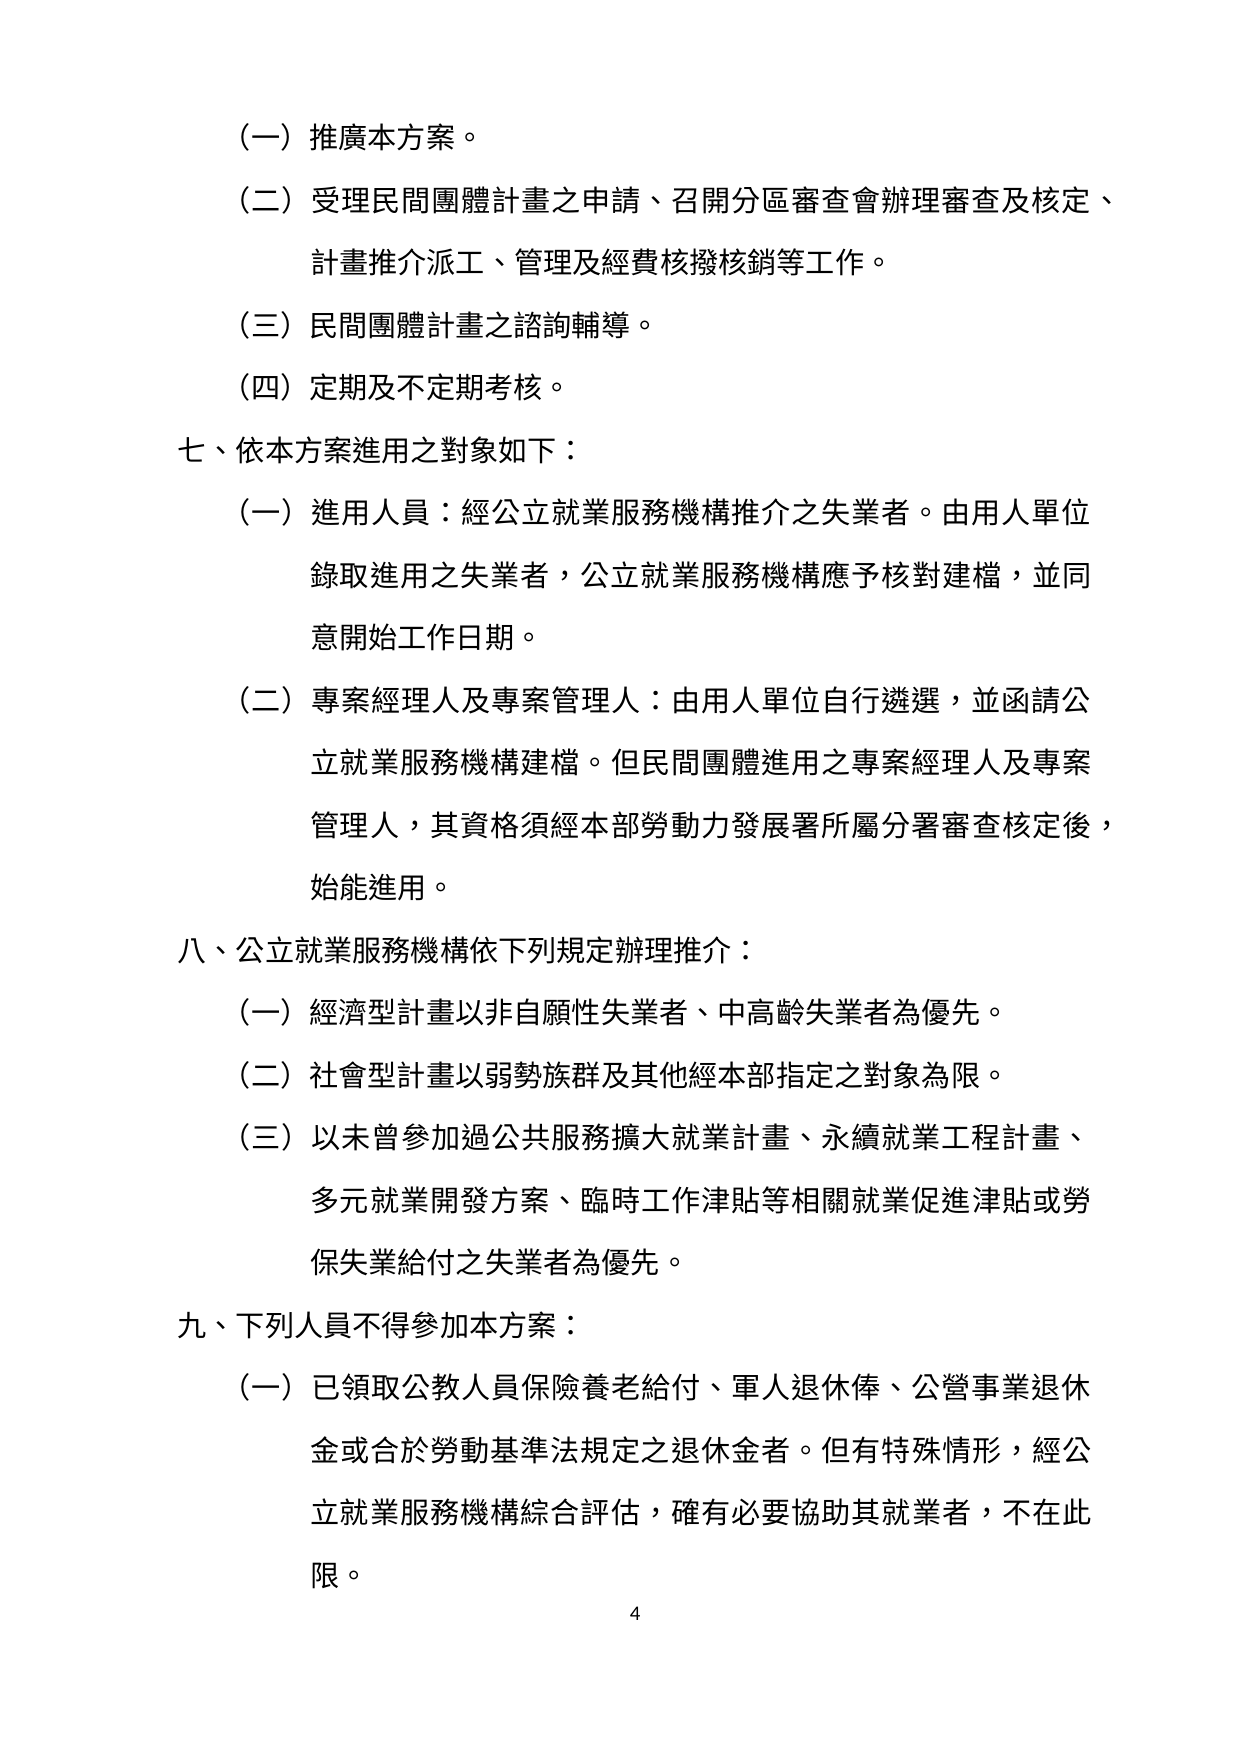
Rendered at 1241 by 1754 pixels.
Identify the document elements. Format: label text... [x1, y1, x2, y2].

text （三）以未曾參加過公共服務擴大就業計畫、永續就業工程計畫、多元就業開發方案、臨時工作津貼等相關就業促進津貼或勞保失業給付之失業者為優先。 [222, 1094, 1092, 1282]
text （一）推廣本方案。 [177, 94, 1092, 157]
text （四）定期及不定期考核。 [177, 344, 1092, 407]
text （一）經濟型計畫以非自願性失業者、中高齡失業者為優先。 [177, 969, 1092, 1032]
text （二）社會型計畫以弱勢族群及其他經本部指定之對象為限。 [177, 1032, 1092, 1094]
text 九、下列人員不得參加本方案： [177, 1282, 1092, 1344]
text 八、公立就業服務機構依下列規定辦理推介： [177, 907, 1092, 969]
text （二）受理民間團體計畫之申請、召開分區審查會辦理審查及核定、計畫推介派工、管理及經費核撥核銷等工作。 [222, 157, 1092, 282]
text （二）專案經理人及專案管理人：由用人單位自行遴選，並函請公立就業服務機構建檔。但民間團體進用之專案經理人及專案管理人，其資格須經本部勞動力發展署所屬分署審查核定後，始能進用。 [222, 657, 1092, 907]
text 七、依本方案進用之對象如下： [177, 407, 1092, 469]
text （一）已領取公教人員保險養老給付、軍人退休俸、公營事業退休金或合於勞動基準法規定之退休金者。但有特殊情形，經公立就業服務機構綜合評估，確有必要協助其就業者，不在此限。 [222, 1344, 1092, 1594]
text （三）民間團體計畫之諮詢輔導。 [177, 282, 1092, 344]
text （一）進用人員：經公立就業服務機構推介之失業者。由用人單位錄取進用之失業者，公立就業服務機構應予核對建檔，並同意開始工作日期。 [222, 469, 1092, 657]
